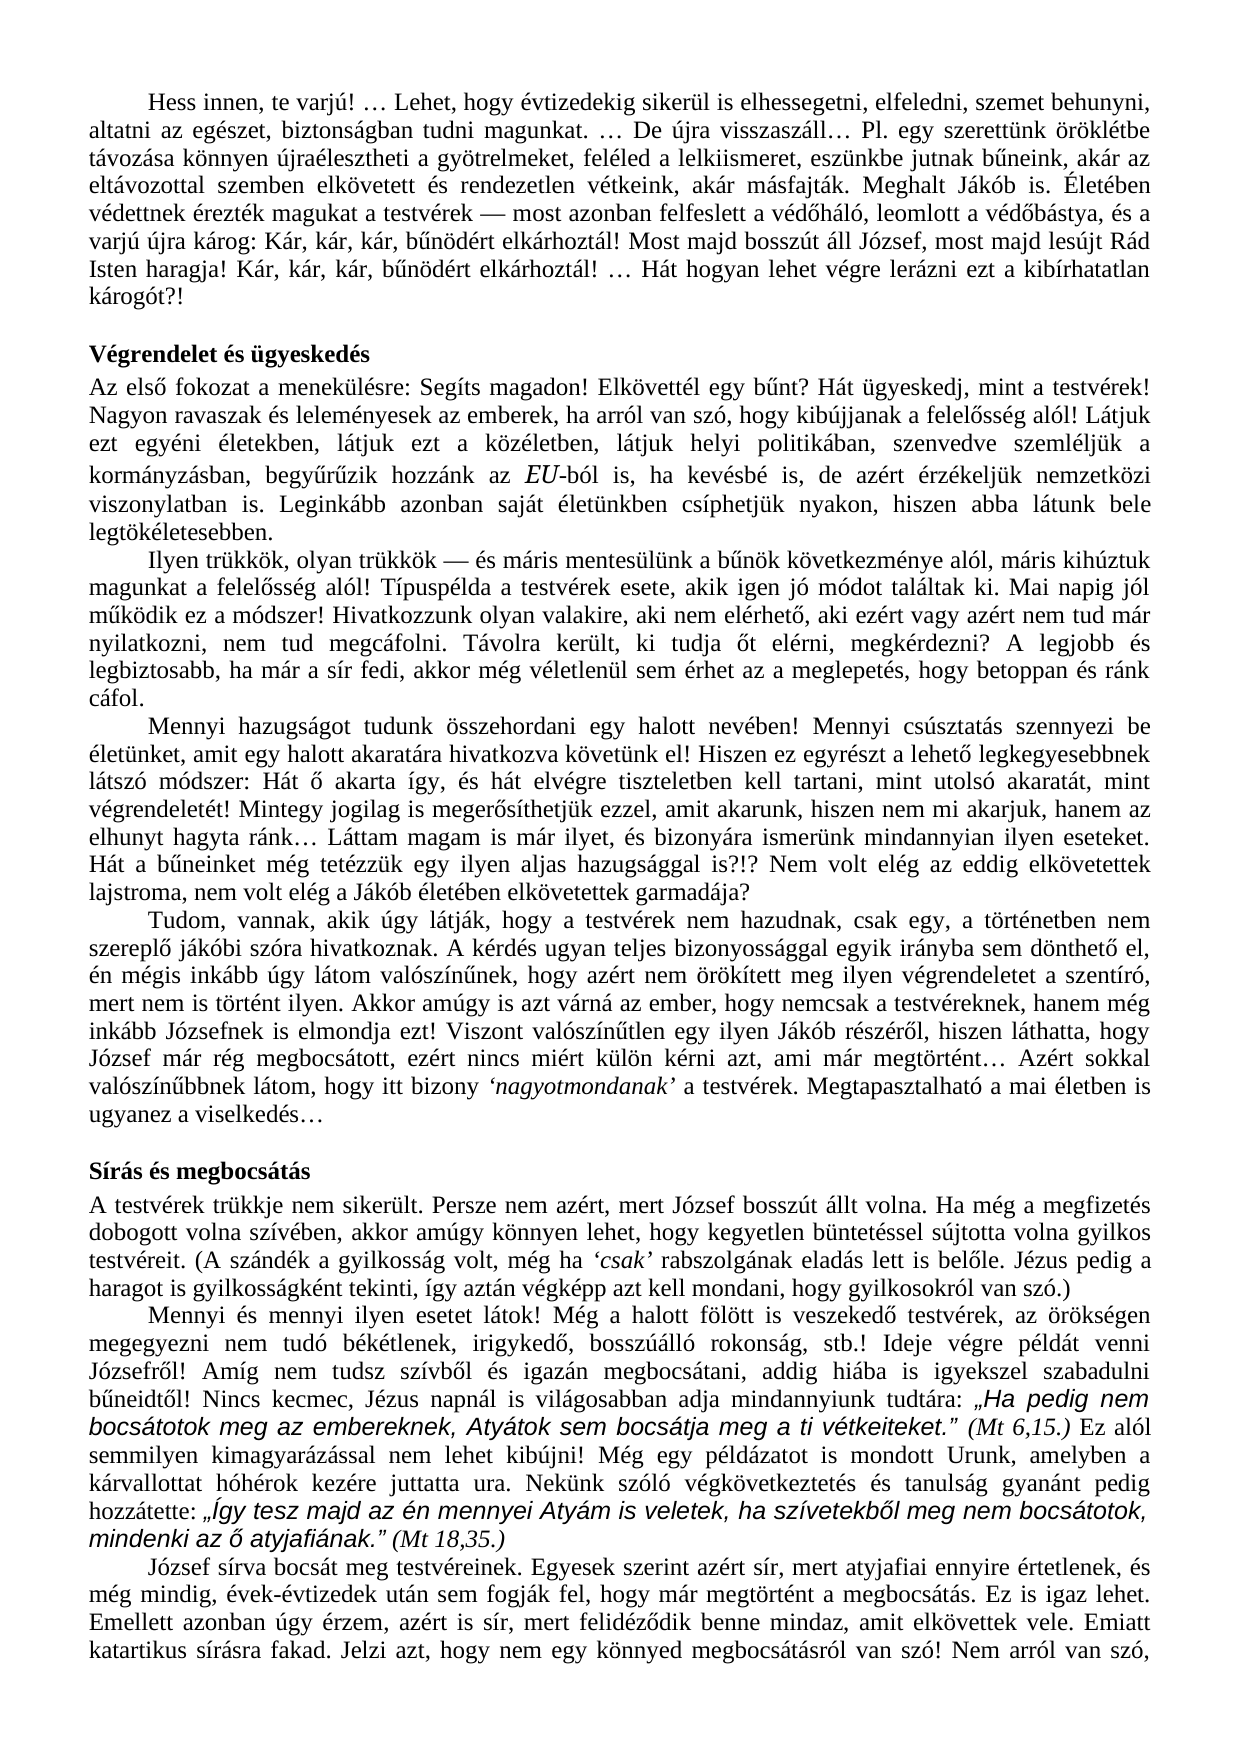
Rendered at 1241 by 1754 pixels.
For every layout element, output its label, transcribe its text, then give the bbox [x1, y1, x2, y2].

subtitle Végrendelet és ügyeskedés [88, 340, 1152, 367]
text Mennyi és mennyi ilyen esetet látok! Még a halott fölött is veszekedő testvérek, az örökségen megegyezni nem tudó békétlenek, irigykedő, bosszúálló rokonság, stb.! Ideje végre példát venni Józsefről! Amíg nem tudsz szívből és igazán megbocsátani, addig hiába is igyekszel szabadulni bűneidtől! Nincs kecmec, Jézus napnál is világosabban adja mindannyiunk tudtára: „Ha pedig nem bocsátotok meg az embereknek, Atyátok sem bocsátja meg a ti vétkeiteket.” (Mt 6,15.) Ez alól semmilyen kimagyarázással nem lehet kibújni! Még egy példázatot is mondott Urunk, amelyben a kárvallottat hóhérok kezére juttatta ura. Nekünk szóló végkövetkeztetés és tanulság gyanánt pedig hozzátette: „Így tesz majd az én mennyei Atyám is veletek, ha szívetekből meg nem bocsátotok, mindenki az ő atyjafiának.” (Mt 18,35.) [88, 1302, 1152, 1553]
text József sírva bocsát meg testvéreinek. Egyesek szerint azért sír, mert atyjafiai ennyire értetlenek, és még mindig, évek-évtizedek után sem fogják fel, hogy már megtörtént a megbocsátás. Ez is igaz lehet. Emellett azonban úgy érzem, azért is sír, mert felidéződik benne mindaz, amit elkövettek vele. Emiatt katartikus sírásra fakad. Jelzi azt, hogy nem egy könnyed megbocsátásról van szó! Nem arról van szó, [88, 1553, 1152, 1663]
text Tudom, vannak, akik úgy látják, hogy a testvérek nem hazudnak, csak egy, a történetben nem szereplő jákóbi szóra hivatkoznak. A kérdés ugyan teljes bizonyossággal egyik irányba sem dönthető el, én mégis inkább úgy látom valószínűnek, hogy azért nem örökített meg ilyen végrendeletet a szentíró, mert nem is történt ilyen. Akkor amúgy is azt várná az ember, hogy nemcsak a testvéreknek, hanem még inkább Józsefnek is elmondja ezt! Viszont valószínűtlen egy ilyen Jákób részéről, hiszen láthatta, hogy József már rég megbocsátott, ezért nincs miért külön kérni azt, ami már megtörtént… Azért sokkal valószínűbbnek látom, hogy itt bizony ‘nagyotmondanak’ a testvérek. Megtapasztalható a mai életben is ugyanez a viselkedés… [88, 906, 1152, 1128]
subtitle Sírás és megbocsátás [88, 1157, 1152, 1185]
text Hess innen, te varjú! … Lehet, hogy évtizedekig sikerül is elhessegetni, elfeledni, szemet behunyni, altatni az egészet, biztonságban tudni magunkat. … De újra visszaszáll… Pl. egy szerettünk öröklétbe távozása könnyen újraélesztheti a gyötrelmeket, feléled a lelkiismeret, eszünkbe jutnak bűneink, akár az eltávozottal szemben elkövetett és rendezetlen vétkeink, akár másfajták. Meghalt Jákób is. Életében védettnek érezték magukat a testvérek — most azonban felfeslett a védőháló, leomlott a védőbástya, és a varjú újra károg: Kár, kár, kár, bűnödért elkárhoztál! Most majd bosszút áll József, most majd lesújt Rád Isten haragja! Kár, kár, kár, bűnödért elkárhoztál! … Hát hogyan lehet végre lerázni ezt a kibírhatatlan károgót?! [88, 88, 1152, 310]
text Ilyen trükkök, olyan trükkök — és máris mentesülünk a bűnök következménye alól, máris kihúztuk magunkat a felelősség alól! Típuspélda a testvérek esete, akik igen jó módot találtak ki. Mai napig jól működik ez a módszer! Hivatkozzunk olyan valakire, aki nem elérhető, aki ezért vagy azért nem tud már nyilatkozni, nem tud megcáfolni. Távolra került, ki tudja őt elérni, megkérdezni? A legjobb és legbiztosabb, ha már a sír fedi, akkor még véletlenül sem érhet az a meglepetés, hogy betoppan és ránk cáfol. [88, 546, 1152, 712]
text Mennyi hazugságot tudunk összehordani egy halott nevében! Mennyi csúsztatás szennyezi be életünket, amit egy halott akaratára hivatkozva követünk el! Hiszen ez egyrészt a lehető legkegyesebbnek látszó módszer: Hát ő akarta így, és hát elvégre tiszteletben kell tartani, mint utolsó akaratát, mint végrendeletét! Mintegy jogilag is megerősíthetjük ezzel, amit akarunk, hiszen nem mi akarjuk, hanem az elhunyt hagyta ránk… Láttam magam is már ilyet, és bizonyára ismerünk mindannyian ilyen eseteket. Hát a bűneinket még tetézzük egy ilyen aljas hazugsággal is?!? Nem volt elég az eddig elkövetettek lajstroma, nem volt elég a Jákób életében elkövetettek garmadája? [88, 712, 1152, 906]
text Az első fokozat a menekülésre: Segíts magadon! Elkövettél egy bűnt? Hát ügyeskedj, mint a testvérek! Nagyon ravaszak és leleményesek az emberek, ha arról van szó, hogy kibújjanak a felelősség alól! Látjuk ezt egyéni életekben, látjuk ezt a közéletben, látjuk helyi politikában, szenvedve szemléljük a kormányzásban, begyűrűzik hozzánk az EU-ból is, ha kevésbé is, de azért érzékeljük nemzetközi viszonylatban is. Leginkább azonban saját életünkben csíphetjük nyakon, hiszen abba látunk bele legtökéletesebben. [88, 373, 1152, 546]
text A testvérek trükkje nem sikerült. Persze nem azért, mert József bosszút állt volna. Ha még a megfizetés dobogott volna szívében, akkor amúgy könnyen lehet, hogy kegyetlen büntetéssel sújtotta volna gyilkos testvéreit. (A szándék a gyilkosság volt, még ha ‘csak’ rabszolgának eladás lett is belőle. Jézus pedig a haragot is gyilkosságként tekinti, így aztán végképp azt kell mondani, hogy gyilkosokról van szó.) [88, 1191, 1152, 1302]
